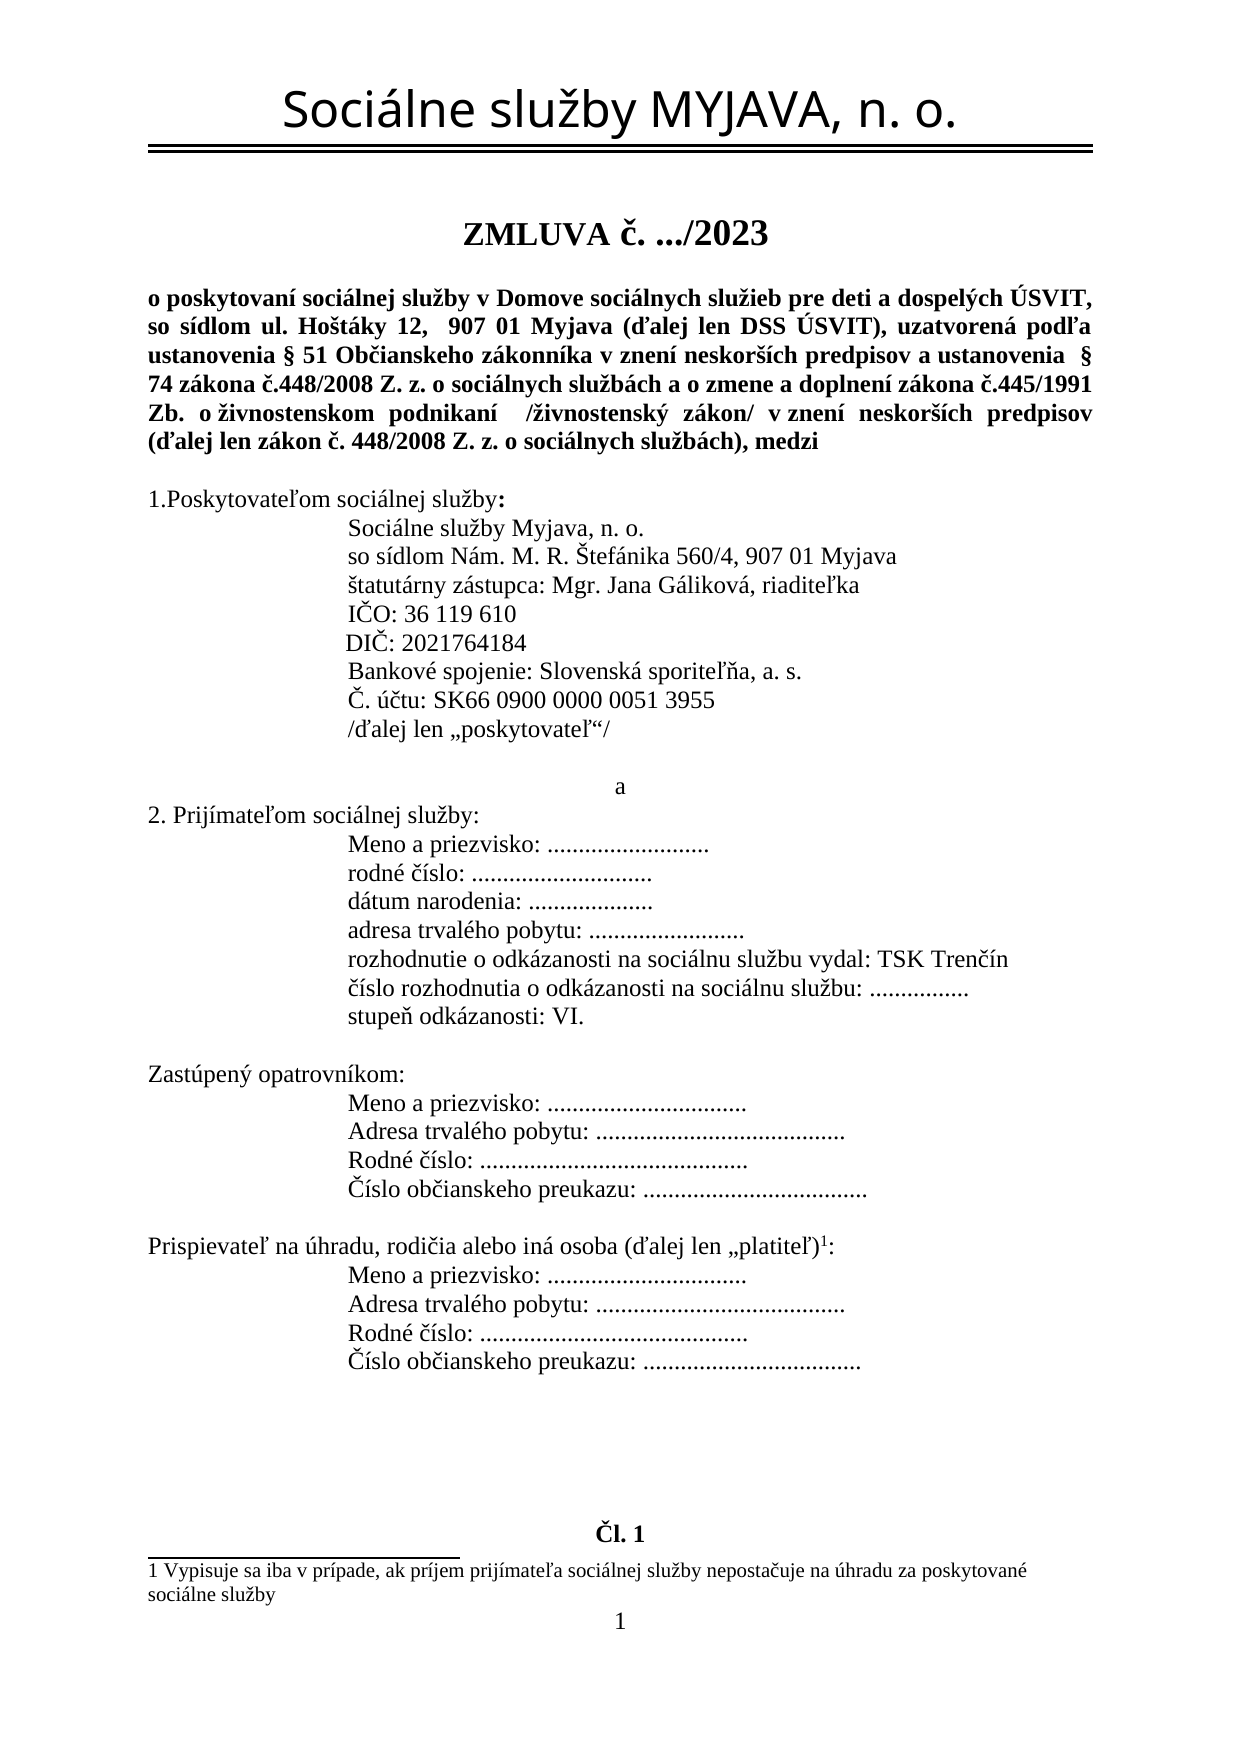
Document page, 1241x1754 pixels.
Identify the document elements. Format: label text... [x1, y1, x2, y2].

text Adresa trvalého pobytu: ........................................ [148, 1116, 1093, 1145]
text dátum narodenia: .................... [148, 886, 1093, 915]
text ZMLUVA č. .../2023 [148, 211, 1093, 254]
text Zastúpený opatrovníkom: [148, 1059, 1093, 1088]
text Rodné číslo: ........................................... [148, 1145, 1093, 1174]
text Rodné číslo: ........................................... [148, 1318, 1093, 1346]
text so sídlom Nám. M. R. Štefánika 560/4, 907 01 Myjava [148, 541, 1093, 570]
text rozhodnutie o odkázanosti na sociálnu službu vydal: TSK Trenčín [148, 944, 1093, 973]
text 2. Prijímateľom sociálnej služby: [148, 800, 1093, 829]
text Číslo občianskeho preukazu: .................................... [148, 1174, 1093, 1203]
text číslo rozhodnutia o odkázanosti na sociálnu službu: ................ [148, 973, 1093, 1001]
text Meno a priezvisko: .......................... [148, 829, 1093, 858]
text štatutárny zástupca: Mgr. Jana Gáliková, riaditeľka [148, 570, 1093, 599]
text Prispievateľ na úhradu, rodičia alebo iná osoba (ďalej len „platiteľ): [148, 1231, 1093, 1260]
text Č. účtu: SK66 0900 0000 0051 3955 /ďalej len „poskytovateľ“/ [148, 685, 1093, 743]
text DIČ: 2021764184 [148, 628, 1093, 656]
text IČO: 36 119 610 [148, 599, 1093, 628]
text Bankové spojenie: Slovenská sporiteľňa, a. s. [148, 656, 1093, 685]
text adresa trvalého pobytu: ......................... [148, 915, 1093, 944]
text Meno a priezvisko: ................................ [148, 1260, 1093, 1289]
text Sociálne služby Myjava, n. o. [148, 513, 1093, 541]
text a [148, 771, 1093, 800]
text rodné číslo: ............................. [148, 858, 1093, 886]
text Meno a priezvisko: ................................ [148, 1088, 1093, 1116]
text 1.Poskytovateľom sociálnej služby: [148, 484, 1093, 513]
text stupeň odkázanosti: VI. [148, 1001, 1093, 1030]
text Vypisuje sa iba v prípade, ak príjem prijímateľa sociálnej služby nepostačuje na úhradu za poskytované sociálne služby [148, 1558, 1093, 1606]
text Adresa trvalého pobytu: ........................................ [148, 1289, 1093, 1318]
text o poskytovaní sociálnej služby v Domove sociálnych služieb pre deti a dospelých ÚSVIT, so sídlom ul. Hoštáky 12, 907 01 Myjava (ďalej len DSS ÚSVIT), uzatvorená podľa ustanovenia § 51 Občianskeho zákonníka v znení neskorších predpisov a ustanovenia § 74 zákona č.448/2008 Z. z. o sociálnych službách a o zmene a doplnení zákona č.445/1991 Zb. o živnostenskom podnikaní /živnostenský zákon/ v znení neskorších predpisov (ďalej len zákon č. 448/2008 Z. z. o sociálnych službách), medzi [148, 283, 1093, 455]
text Číslo občianskeho preukazu: ................................... [148, 1346, 1093, 1375]
text Čl. 1 [148, 1519, 1093, 1548]
